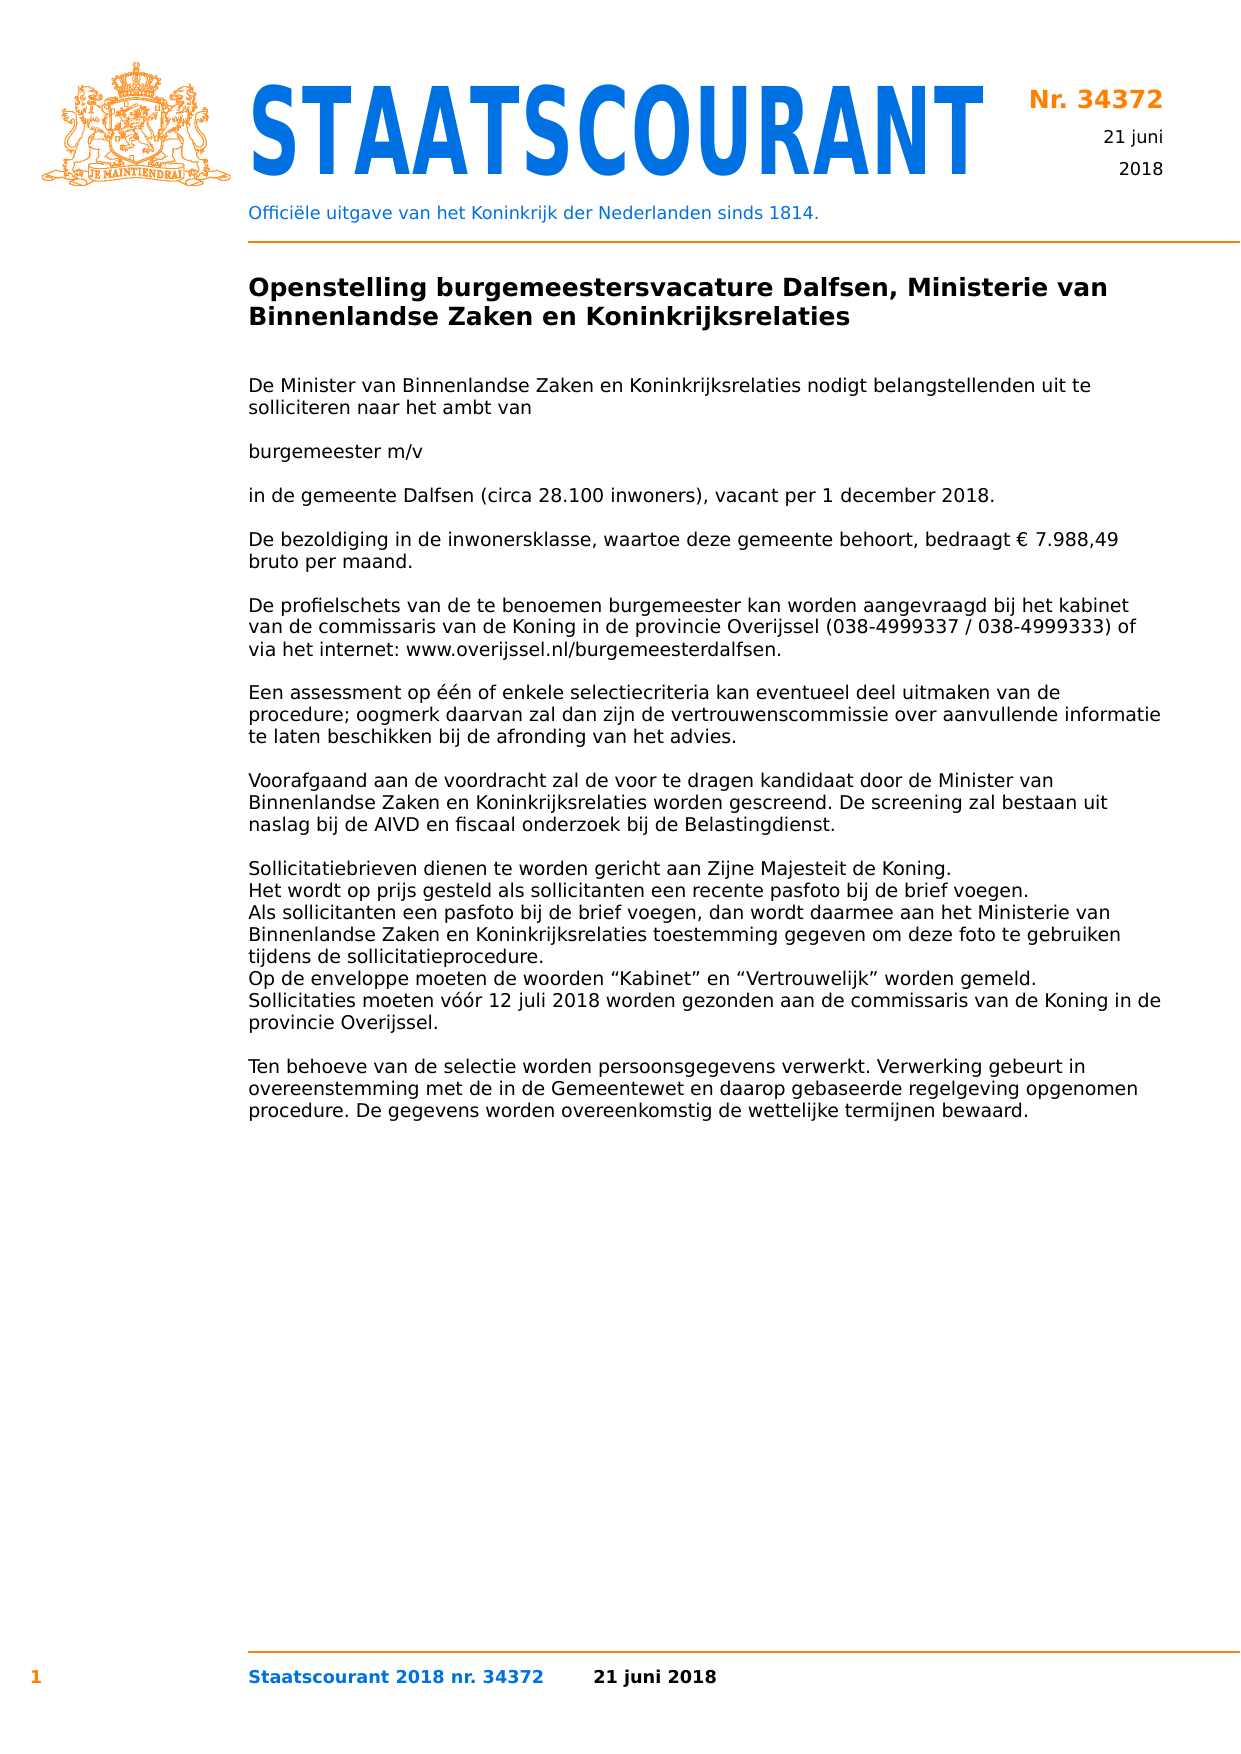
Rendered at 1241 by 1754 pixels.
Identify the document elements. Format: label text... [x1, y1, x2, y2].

table_header STAATSCOURANT [248, 62, 998, 203]
text Ten behoeve van de selectie worden persoonsgegevens verwerkt. Verwerking gebeurt in overeenstemming met de in de Gemeentewet en daarop gebaseerde regelgeving opgenomen procedure. De gegevens worden overeenkomstig de wettelijke termijnen bewaard. [248, 1056, 1163, 1122]
text Een assessment op één of enkele selectiecriteria kan eventueel deel uitmaken van de procedure; oogmerk daarvan zal dan zijn de vertrouwenscommissie over aanvullende informatie te laten beschikken bij de afronding van het advies. [248, 682, 1163, 748]
text Sollicitatiebrieven dienen te worden gericht aan Zijne Majesteit de Koning. [248, 858, 1163, 880]
table_header [25, 62, 248, 241]
table_cell 2018 [998, 153, 1240, 203]
text burgemeester m/v [248, 441, 1163, 463]
text Het wordt op prijs gesteld als sollicitanten een recente pasfoto bij de brief voegen. [248, 880, 1163, 902]
picture [41, 62, 231, 186]
text in de gemeente Dalfsen (circa 28.100 inwoners), vacant per 1 december 2018. [248, 485, 1163, 507]
text Op de enveloppe moeten de woorden “Kabinet” en “Vertrouwelijk” worden gemeld. [248, 968, 1163, 990]
table_cell 21 juni [998, 121, 1240, 153]
text De Minister van Binnenlandse Zaken en Koninkrijksrelaties nodigt belangstellenden uit te solliciteren naar het ambt van [248, 375, 1163, 419]
text Voorafgaand aan de voordracht zal de voor te dragen kandidaat door de Minister van Binnenlandse Zaken en Koninkrijksrelaties worden gescreend. De screening zal bestaan uit naslag bij de AIVD en fiscaal onderzoek bij de Belastingdienst. [248, 770, 1163, 836]
text Sollicitaties moeten vóór 12 juli 2018 worden gezonden aan de commissaris van de Koning in de provincie Overijssel. [248, 990, 1163, 1034]
text De profielschets van de te benoemen burgemeester kan worden aangevraagd bij het kabinet van de commissaris van de Koning in de provincie Overijssel (038-4999337 / 038-4999333) of via het internet: www.overijssel.nl/burgemeesterdalfsen. [248, 594, 1163, 660]
table_cell Officiële uitgave van het Koninkrijk der Nederlanden sinds 1814. [248, 203, 1240, 241]
text De bezoldiging in de inwonersklasse, waartoe deze gemeente behoort, bedraagt € 7.988,49 bruto per maand. [248, 529, 1163, 573]
table_header Nr. 34372 [998, 62, 1240, 121]
text Als sollicitanten een pasfoto bij de brief voegen, dan wordt daarmee aan het Ministerie van Binnenlandse Zaken en Koninkrijksrelaties toestemming gegeven om deze foto te gebruiken tijdens de sollicitatieprocedure. [248, 902, 1163, 968]
subtitle Openstelling burgemeestersvacature Dalfsen, Ministerie van Binnenlandse Zaken en Koninkrijksrelaties [248, 273, 1163, 331]
